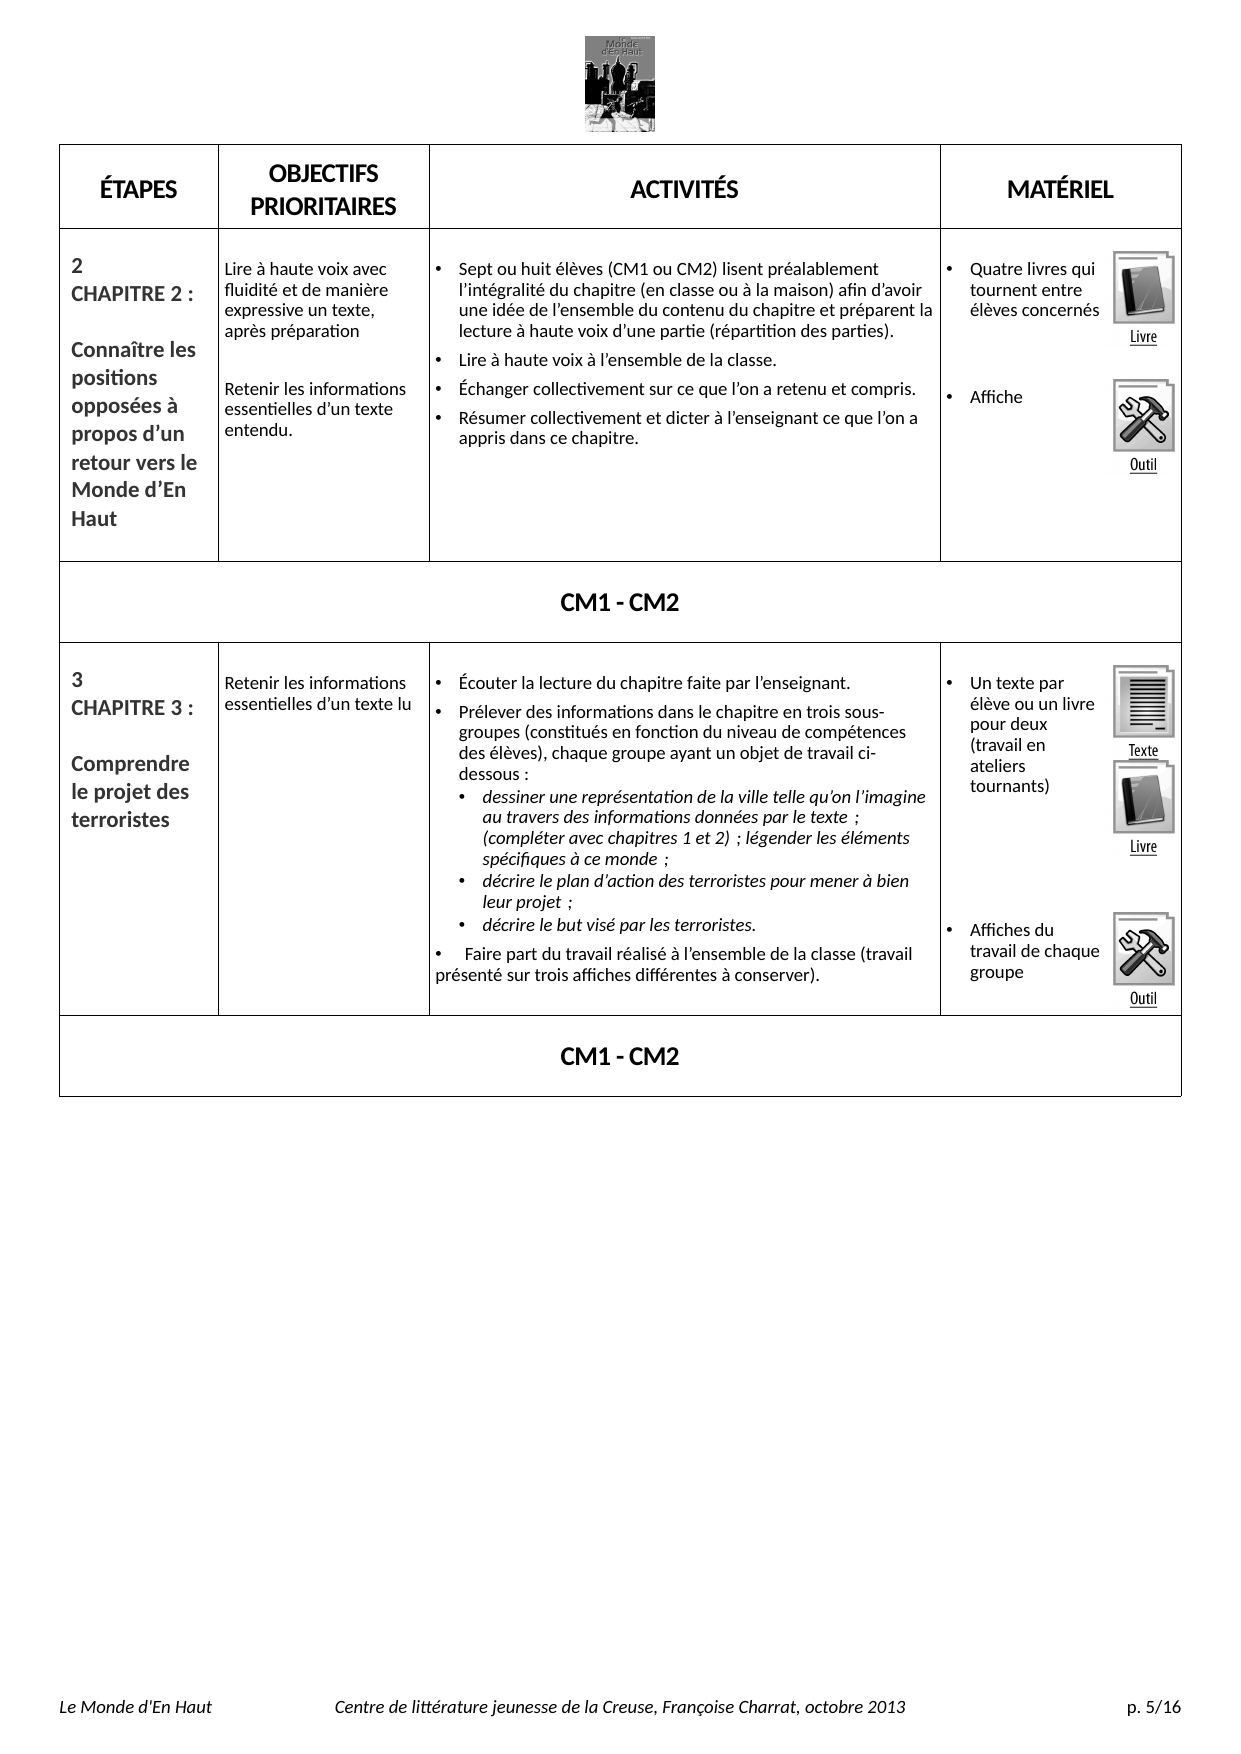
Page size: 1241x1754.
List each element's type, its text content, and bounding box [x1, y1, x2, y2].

table_cell Sept ou huit élèves (CM1 ou CM2) lisent préalablement l’intégralité du chapitre (en classe ou à la maison) afin d’avoir une idée de l’ensemble du contenu du chapitre et préparent la lecture à haute voix d’une partie (répartition des parties). Lire à haute voix à l’ensemble de la classe. Échanger collectivement sur ce que l’on a retenu et compris. Résumer collectivement et dicter à l’enseignant ce que l’on a appris dans ce chapitre. [430, 229, 940, 561]
table_cell Quatre livres qui tournent entre élèves concernés Affiche [941, 229, 1181, 561]
table_header étapes [60, 145, 218, 228]
table_header Activités [430, 145, 940, 228]
table_cell CM1 - CM2 [60, 1016, 1181, 1096]
table_cell 3 CHAPITRE 3 : Comprendre le projet des terroristes [60, 643, 218, 1015]
table_header Objectifs prioritaires [219, 145, 429, 228]
picture [1102, 665, 1176, 857]
picture [1102, 379, 1176, 475]
picture [1102, 912, 1176, 1009]
table_cell Un texte par élève ou un livre pour deux (travail en ateliers tournants) Affiches du travail de chaque groupe [941, 643, 1181, 1015]
table_cell Retenir les informations essentielles d’un texte lu [219, 643, 429, 1015]
table_header Matériel [941, 145, 1181, 228]
picture [1102, 251, 1176, 347]
table_cell Écouter la lecture du chapitre faite par l’enseignant. Prélever des informations dans le chapitre en trois sous-groupes (constitués en fonction du niveau de compétences des élèves), chaque groupe ayant un objet de travail ci-dessous : dessiner une représentation de la ville telle qu’on l’imagine au travers des informations données par le texte ; (compléter avec chapitres 1 et 2) ; légender les éléments spécifiques à ce monde ; décrire le plan d’action des terroristes pour mener à bien leur projet ; décrire le but visé par les terroristes. Faire part du travail réalisé à l’ensemble de la classe (travail présenté sur trois affiches différentes à conserver). [430, 643, 940, 1015]
table_cell 2 CHAPITRE 2 : Connaître les positions opposées à propos d’un retour vers le Monde d’En Haut [60, 229, 218, 561]
table_cell Lire à haute voix avec fluidité et de manière expressive un texte, après préparation Retenir les informations essentielles d’un texte entendu. [219, 229, 429, 561]
table_cell CM1 - CM2 [60, 562, 1181, 642]
